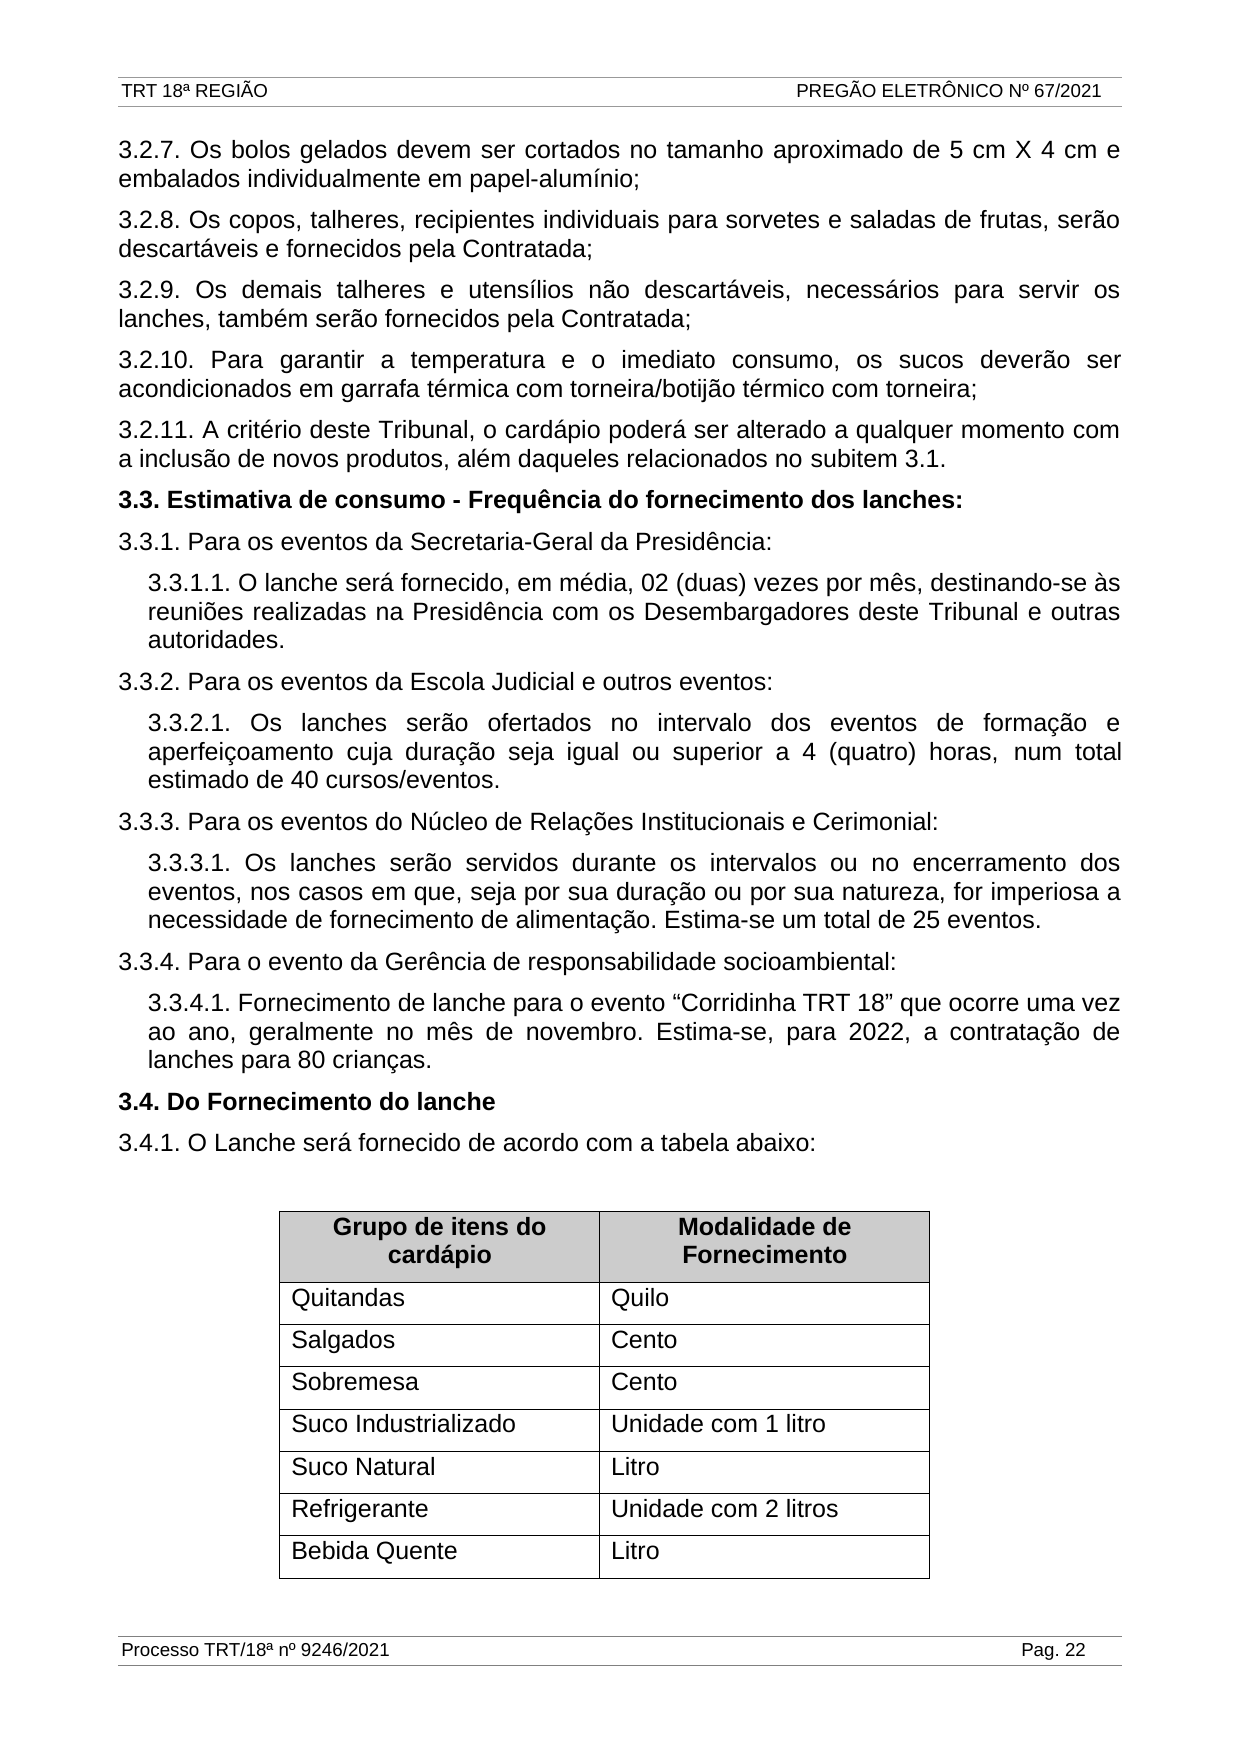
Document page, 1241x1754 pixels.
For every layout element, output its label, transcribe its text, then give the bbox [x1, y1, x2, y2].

table_cell Litro [600, 1536, 929, 1578]
text 3.3.1.1. O lanche será fornecido, em média, 02 (duas) vezes por mês, destinando-se às reuniões realizadas na Presidência com os Desembargadores deste Tribunal e outras autoridades. [148, 568, 1122, 654]
table_cell Litro [600, 1452, 929, 1493]
text 3.3. Estimativa de consumo - Frequência do fornecimento dos lanches: [118, 486, 1122, 514]
text 3.2.8. Os copos, talheres, recipientes individuais para sorvetes e saladas de frutas, serão descartáveis e fornecidos pela Contratada; [118, 206, 1122, 263]
table_cell Suco Industrializado [280, 1410, 599, 1451]
text 3.2.11. A critério deste Tribunal, o cardápio poderá ser alterado a qualquer momento com a inclusão de novos produtos, além daqueles relacionados no subitem 3.1. [118, 416, 1122, 473]
text 3.3.4. Para o evento da Gerência de responsabilidade socioambiental: [118, 947, 1122, 976]
table_cell Cento [600, 1367, 929, 1408]
table_cell Bebida Quente [280, 1536, 599, 1578]
text 3.3.3. Para os eventos do Núcleo de Relações Institucionais e Cerimonial: [118, 807, 1122, 836]
text 3.3.1. Para os eventos da Secretaria-Geral da Presidência: [118, 527, 1122, 556]
text 3.3.2.1. Os lanches serão ofertados no intervalo dos eventos de formação e aperfeiçoamento cuja duração seja igual ou superior a 4 (quatro) horas, num total estimado de 40 cursos/eventos. [148, 708, 1122, 794]
text 3.3.2. Para os eventos da Escola Judicial e outros eventos: [118, 667, 1122, 696]
text 3.2.7. Os bolos gelados devem ser cortados no tamanho aproximado de 5 cm X 4 cm e embalados individualmente em papel-alumínio; [118, 136, 1122, 193]
table_cell Sobremesa [280, 1367, 599, 1408]
text 3.3.4.1. Fornecimento de lanche para o evento “Corridinha TRT 18” que ocorre uma vez ao ano, geralmente no mês de novembro. Estima-se, para 2022, a contratação de lanches para 80 crianças. [148, 988, 1122, 1074]
table_cell Quilo [600, 1283, 929, 1324]
text 3.4. Do Fornecimento do lanche [118, 1087, 1122, 1116]
table_cell Suco Natural [280, 1452, 599, 1493]
table_header Modalidade de Fornecimento [600, 1212, 929, 1282]
table_cell Cento [600, 1325, 929, 1366]
table_cell Salgados [280, 1325, 599, 1366]
table_cell Unidade com 2 litros [600, 1494, 929, 1535]
text 3.2.9. Os demais talheres e utensílios não descartáveis, necessários para servir os lanches, também serão fornecidos pela Contratada; [118, 276, 1122, 333]
table_cell Refrigerante [280, 1494, 599, 1535]
text 3.3.3.1. Os lanches serão servidos durante os intervalos ou no encerramento dos eventos, nos casos em que, seja por sua duração ou por sua natureza, for imperiosa a necessidade de fornecimento de alimentação. Estima-se um total de 25 eventos. [148, 848, 1122, 934]
table_cell Quitandas [280, 1283, 599, 1324]
table_cell Unidade com 1 litro [600, 1410, 929, 1451]
table_header Grupo de itens do cardápio [280, 1212, 599, 1282]
text 3.4.1. O Lanche será fornecido de acordo com a tabela abaixo: [118, 1128, 1122, 1157]
text 3.2.10. Para garantir a temperatura e o imediato consumo, os sucos deverão ser acondicionados em garrafa térmica com torneira/botijão térmico com torneira; [118, 346, 1122, 403]
